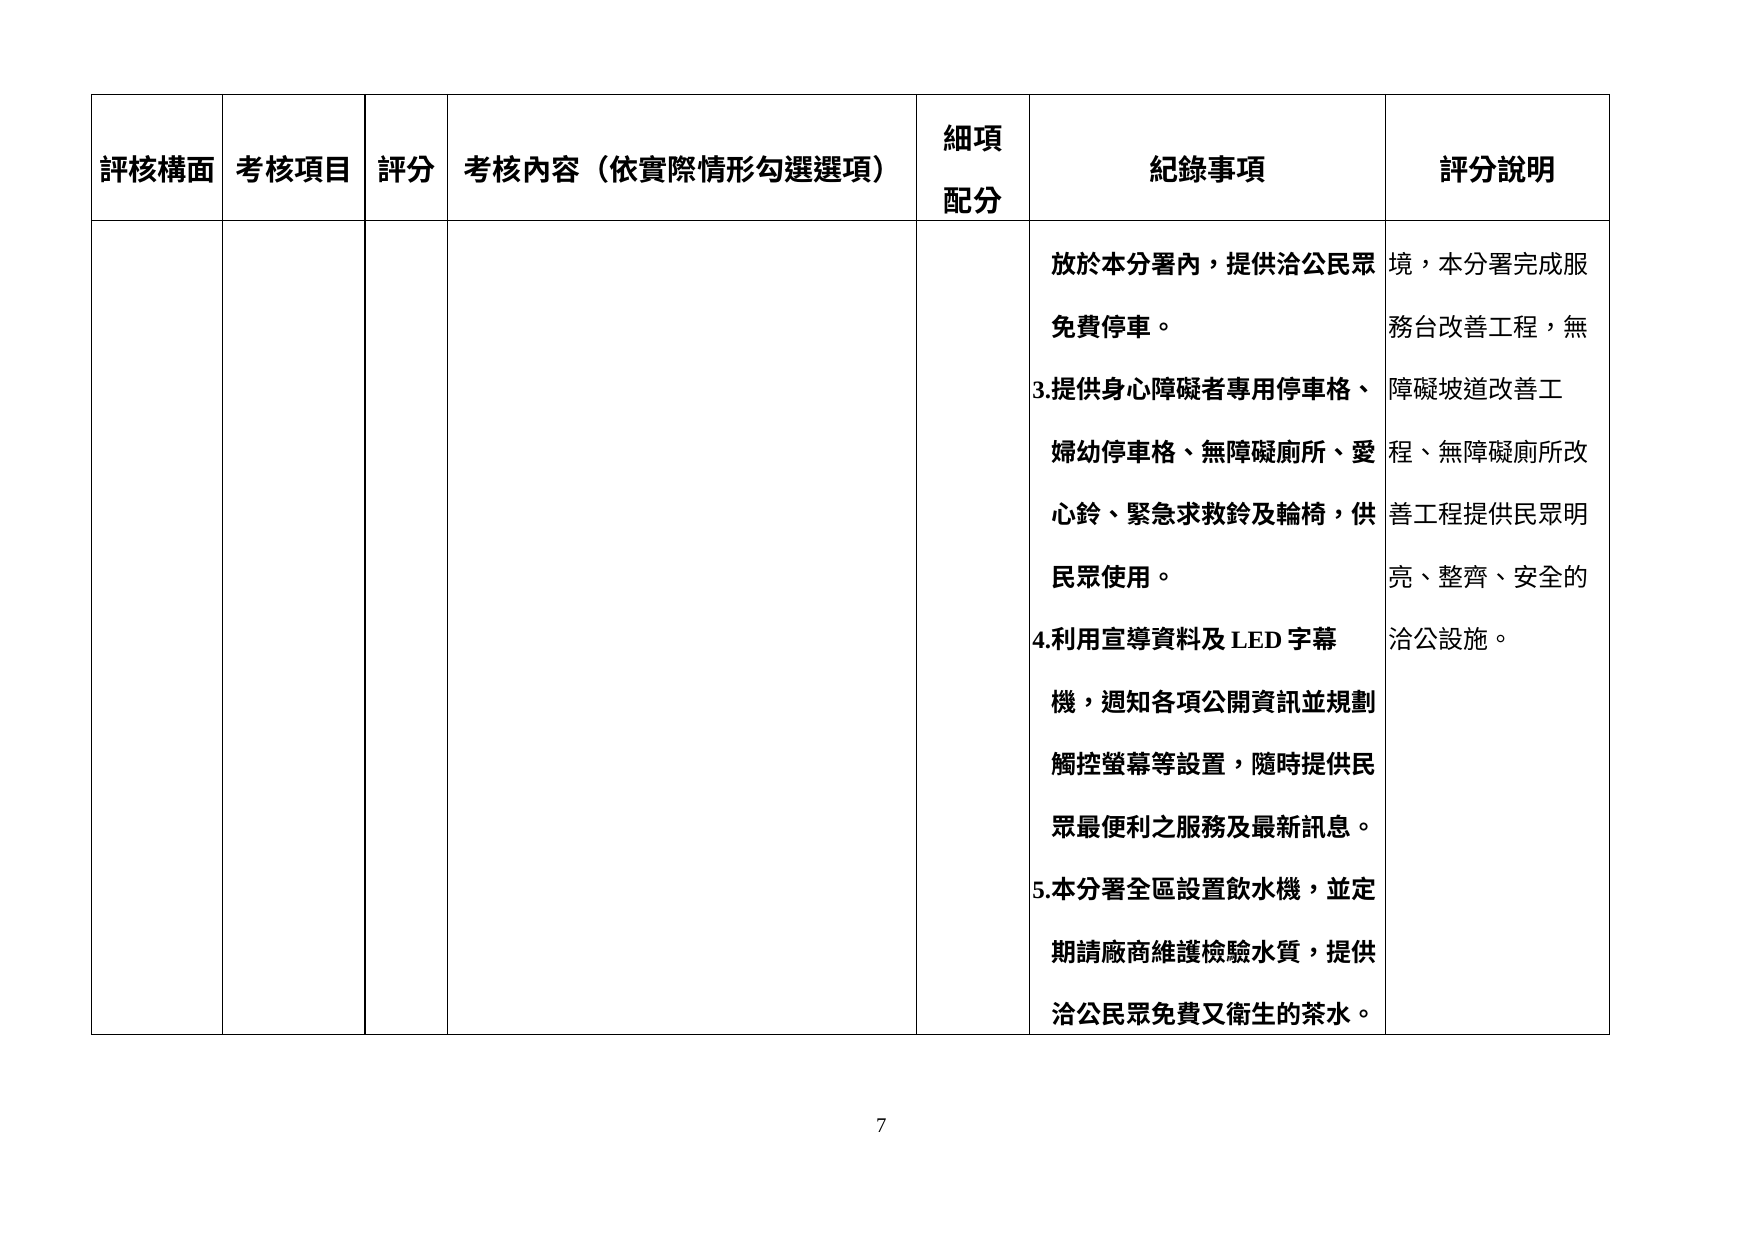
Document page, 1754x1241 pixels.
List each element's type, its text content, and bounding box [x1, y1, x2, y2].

table_header 紀錄事項 [1030, 95, 1385, 220]
table_cell [223, 221, 364, 1033]
table_header 評分 [366, 95, 447, 220]
table_cell [366, 221, 447, 1033]
table_cell 境，本分署完成服務台改善工程，無障礙坡道改善工程、無障礙廁所改善工程提供民眾明亮、整齊、安全的洽公設施。 [1386, 221, 1609, 1033]
table_header 評核構面 [92, 95, 222, 220]
table_cell 放於本分署內，提供洽公民眾免費停車。 3.提供身心障礙者專用停車格、婦幼停車格、無障礙廁所、愛心鈴、緊急求救鈴及輪椅，供民眾使用。 4.利用宣導資料及LED字幕機，週知各項公開資訊並規劃觸控螢幕等設置，隨時提供民眾最便利之服務及最新訊息。 5.本分署全區設置飲水機，並定期請廠商維護檢驗水質，提供洽公民眾免費又衛生的茶水。 [1030, 221, 1385, 1033]
table_header 評分說明 [1386, 95, 1609, 220]
table_header 細項 配分 [917, 95, 1029, 220]
table_cell 應建立業務標準作業流程及處理時限，維持服務措施處理一致性；確保資訊提供、問題回應或申辦案件處理的正確性，並適時檢討改進流程與作業方式。 申辦業務標準作業流程訂定情形(30分) 應提供申辦業務標準作業流程訂定比率及持續檢討情形。 服務及時性(40分) 重視民眾申辦案件的處理效率，確保於處理時限內完成。 服務人員專業度(30分) 注重服務人員專業度，確保問題回應及 申辦案件處理的正確性。 ■服務人員回應問題正確率達90％以上。 □服務人員回應問題正確率達85％以上。 □服務人員回應問題正確率達80％以上。 □服務人員回應問題正確率達75％以上。 □服務人員回應問題正確率達70％以上。 應提高民眾臨櫃洽公或網站使用的便利性，建置合宜的服務環境，並注重服務人員的禮貌態度；提供民眾易讀、易懂、易用的服務資訊及進度查詢管道，提升服務流程透明度。 服務設施合宜程度(20分) ■除提供「核心設施」外，另備有「一般設施」供民眾使用，且有必要的使用說明與管理，確保設施品質。 □提供「核心設施」供民眾使用，且有必要的使用說明與管理，並定期檢查與充實，確保設施品質。 □提供「核心設施」供民眾使用，且有必要的使用說明與管理，確保設施品質。 網站使用便利性(20分) （1）機關網站應方便瀏覽查詢 （2）提供多元及便利的資訊檢索服務 （3）確保網站內容的正確性及有效連結 服務行為的友善性(30分) ■機關電話禮貌測試結果優良。 （測試分數90分以上） □機關電話禮貌測試結果良好。 （測試分數80分以上） 機關電話禮貌測試結果普通。 （測試分數70分以上） 服務資訊透明度(30分) （1）資訊公開(10分) 主動公開服務相關資訊，如服務項目、業務承辦資訊、相關法規、申辦業務標準作業流程、應備表件、書表範例等。公開資訊應以簡明、易讀易懂及易用之形式呈現，供民眾查閱或運用。 （2）資料開放(10分) 從民眾應用面思考，盤點業務資料，並於結構化及去個資識別化後，採開放格式或應用程式介面方式對外開放，供使用者依需求連結下載及利用，並應定期檢視及更新資料。 （3）案件查詢管道(10分) ■提供現場、電話、網路及其他方式（如APP或QR Code等）。 □提供現場、電話及網路查詢。 □提供現場查詢。 瞭解民眾服務需求，檢討既有服務措施，並運用多元策略，提升服務便捷度(100分) 1.建置單一窗口整合服務 2.減除申辦案件需檢附之書表謄本 3.開發線上申辦或跨平台通用服務 4.其他服務作法 關注服務對象屬性、居住地區差異及數位落差情形，運用多元策略，促進服務可近性(100分) 1.客製化服務 2.專人全程服務 3.主動服務 4.其他服務作法 在不同發展條件下，運用自身優勢或克服劣勢，達成特定服務目標之努力或措施(100分) 突破成長(50分) 機關為完成服務遞送，於考量機關任務、服務對象屬性、資源可運用程度後，積極排除各項不利因素達成服務目標所展現之努力與成效。 優質服務(50分) 機關在其核心業務範疇內，於設定服務目標後，運用多元策略，提出符合機關任務且較現有服務措施具有挑戰性，或符合機關特色且更具吸引力、豐富性之其他服務措施。 機關運用多元管道蒐集機關成員意見(50分) 檢討及改造內部流程，精實作業，減省不必要的審核及行政程序(50分) 機關內部服務精進機制運作情形、創新服務提案情形及採行率(100分) ■機關能否產生源源不絕的創新服務之關鍵所在是組織內部創新機制及運作。 ■機關應詳細說明內部創新提案機制之建立及運作情形，並確保該機制可常態性持續運轉。 洽公環境適切程度（20分） ■民眾對於機關整體洽公環境的滿意度達85％以上。 □民眾對於機關整體洽公環境的滿意度達75％以上。 □民眾對於機關整體洽公環境的滿意度達65％以上。 洽公服務禮儀滿意度（20分） ■民眾對於洽公服務禮儀的滿意度達85％以上。 □民眾對於洽公服務禮儀的滿意度達75％以上。 □民眾對於洽公服務禮儀的滿意度達65％以上。 洽公服務專業性滿意度（20分） ■民眾對於洽公服務專業性的滿意度達85％以上。 □民眾對於洽公服務專業性的滿意度達75％以上。 □民眾對於洽公服務專業性的滿意度達65％以上。 洽公服務措施滿意度（20分） ■民眾對於洽公服務措施的滿意度達85％以上。 □民眾對於洽公服務措施的滿意度達75％以上。 □民眾對於洽公服務措施的滿意度達65％以上。 內部同仁滿意度（20分） ■內部同仁對於機關的滿意度達85％以上。 □內部同仁對於機關的滿意度達75％以上。 □內部同仁對於機關的滿意度達65％以上。 針對民眾意見、抱怨及陳情等，積極回應，有效協助民眾解決問題(100分) 1.民眾意見回應處理機制 2.民眾意見回應處理情形 3.陳情案件處理滿意度調查 4.陳情案件檢討改善情形 開放參與在基礎服務、服務遞送、服務量能及服務評價等構面不同運用方式(50分) 創新性在基礎服務、服務遞送、服務量能及服務評價等構面不同運用方式(50分) [448, 221, 916, 1033]
table_header 考核內容（依實際情形勾選選項） [448, 95, 916, 220]
table_cell [92, 221, 222, 1033]
table_header 考核項目 [223, 95, 364, 220]
table_cell [917, 221, 1029, 1033]
